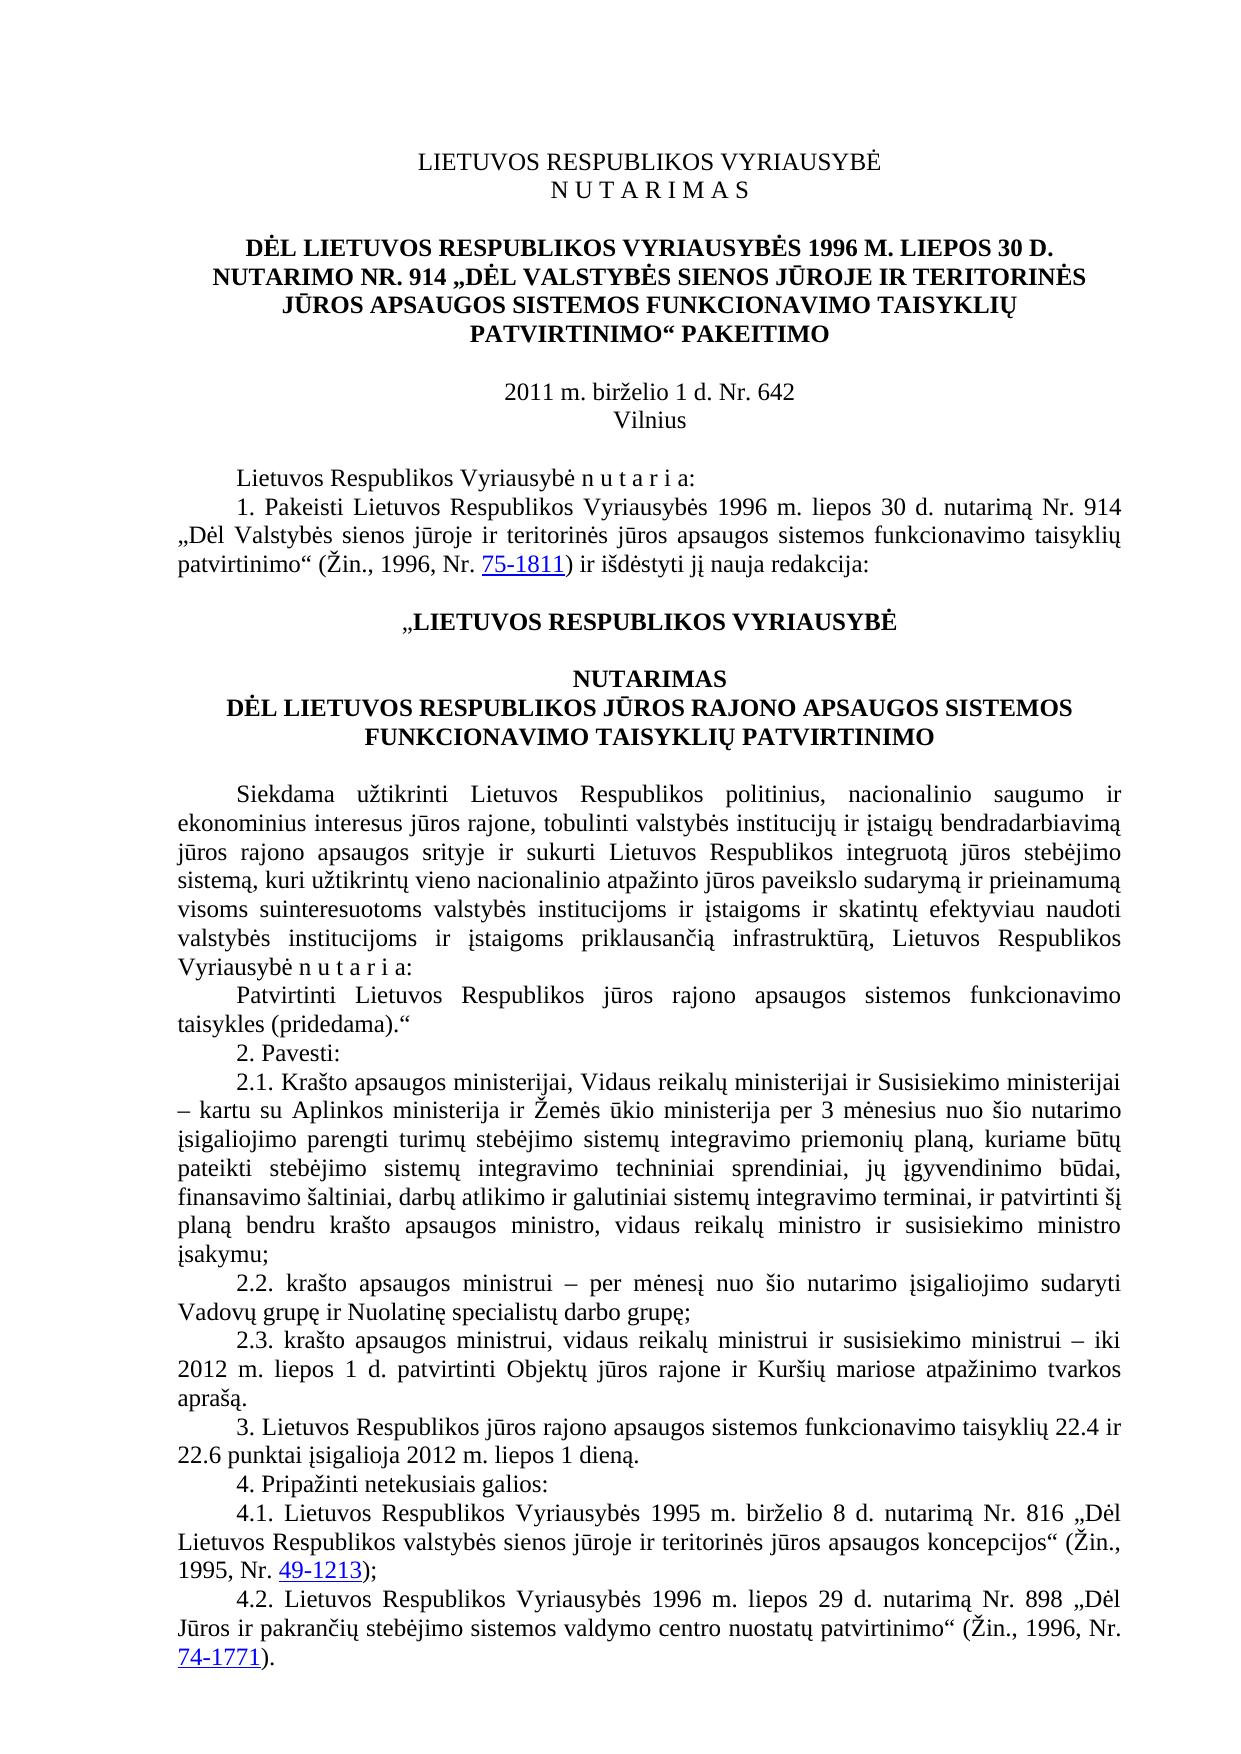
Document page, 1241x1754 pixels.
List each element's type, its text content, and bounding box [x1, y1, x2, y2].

text 4.2. Lietuvos Respublikos Vyriausybės 1996 m. liepos 29 d. nutarimą Nr. 898 „Dėl Jūros ir pakrančių stebėjimo sistemos valdymo centro nuostatų patvirtinimo“ (Žin., 1996, Nr. 74-1771). [177, 1584, 1122, 1671]
text DĖL LIETUVOS RESPUBLIKOS JŪROS RAJONO APSAUGOS SISTEMOS FUNKCIONAVIMO TAISYKLIŲ PATVIRTINIMO [177, 693, 1122, 751]
text Lietuvos Respublikos Vyriausybė [177, 147, 1122, 176]
text 1. Pakeisti Lietuvos Respublikos Vyriausybės 1996 m. liepos 30 d. nutarimą Nr. 914 „Dėl Valstybės sienos jūroje ir teritorinės jūros apsaugos sistemos funkcionavimo taisyklių patvirtinimo“ (Žin., 1996, Nr. 75-1811) ir išdėstyti jį nauja redakcija: [177, 492, 1122, 578]
text Patvirtinti Lietuvos Respublikos jūros rajono apsaugos sistemos funkcionavimo taisykles (pridedama).“ [177, 981, 1122, 1038]
text Siekdama užtikrinti Lietuvos Respublikos politinius, nacionalinio saugumo ir ekonominius interesus jūros rajone, tobulinti valstybės institucijų ir įstaigų bendradarbiavimą jūros rajono apsaugos srityje ir sukurti Lietuvos Respublikos integruotą jūros stebėjimo sistemą, kuri užtikrintų vieno nacionalinio atpažinto jūros paveikslo sudarymą ir prieinamumą visoms suinteresuotoms valstybės institucijoms ir įstaigoms ir skatintų efektyviau naudoti valstybės institucijoms ir įstaigoms priklausančią infrastruktūrą, Lietuvos Respublikos Vyriausybė nutaria: [177, 779, 1122, 981]
text 2. Pavesti: [177, 1038, 1122, 1067]
text 2011 m. birželio 1 d. Nr. 642 [177, 377, 1122, 406]
text „LIETUVOS RESPUBLIKOS VYRIAUSYBĖ [177, 607, 1122, 636]
text 2.1. Krašto apsaugos ministerijai, Vidaus reikalų ministerijai ir Susisiekimo ministerijai – kartu su Aplinkos ministerija ir Žemės ūkio ministerija per 3 mėnesius nuo šio nutarimo įsigaliojimo parengti turimų stebėjimo sistemų integravimo priemonių planą, kuriame būtų pateikti stebėjimo sistemų integravimo techniniai sprendiniai, jų įgyvendinimo būdai, finansavimo šaltiniai, darbų atlikimo ir galutiniai sistemų integravimo terminai, ir patvirtinti šį planą bendru krašto apsaugos ministro, vidaus reikalų ministro ir susisiekimo ministro įsakymu; [177, 1067, 1122, 1268]
text Vilnius [177, 406, 1122, 434]
text 4.1. Lietuvos Respublikos Vyriausybės 1995 m. birželio 8 d. nutarimą Nr. 816 „Dėl Lietuvos Respublikos valstybės sienos jūroje ir teritorinės jūros apsaugos koncepcijos“ (Žin., 1995, Nr. 49-1213); [177, 1498, 1122, 1584]
text 2.2. krašto apsaugos ministrui – per mėnesį nuo šio nutarimo įsigaliojimo sudaryti Vadovų grupę ir Nuolatinę specialistų darbo grupę; [177, 1268, 1122, 1326]
text NUTARIMAS [177, 664, 1122, 693]
text NUTARIMAS [177, 176, 1122, 204]
text Lietuvos Respublikos Vyriausybė nutaria: [177, 463, 1122, 492]
text 2.3. krašto apsaugos ministrui, vidaus reikalų ministrui ir susisiekimo ministrui – iki 2012 m. liepos 1 d. patvirtinti Objektų jūros rajone ir Kuršių mariose atpažinimo tvarkos aprašą. [177, 1326, 1122, 1412]
text 4. Pripažinti netekusiais galios: [177, 1469, 1122, 1498]
text 3. Lietuvos Respublikos jūros rajono apsaugos sistemos funkcionavimo taisyklių 22.4 ir 22.6 punktai įsigalioja 2012 m. liepos 1 dieną. [177, 1412, 1122, 1469]
text DĖL LIETUVOS RESPUBLIKOS VYRIAUSYBĖS 1996 M. LIEPOS 30 D. NUTARIMO NR. 914 „DĖL VALSTYBĖS SIENOS JŪROJE IR TERITORINĖS JŪROS APSAUGOS SISTEMOS FUNKCIONAVIMO TAISYKLIŲ PATVIRTINIMO“ PAKEITIMO [177, 233, 1122, 348]
